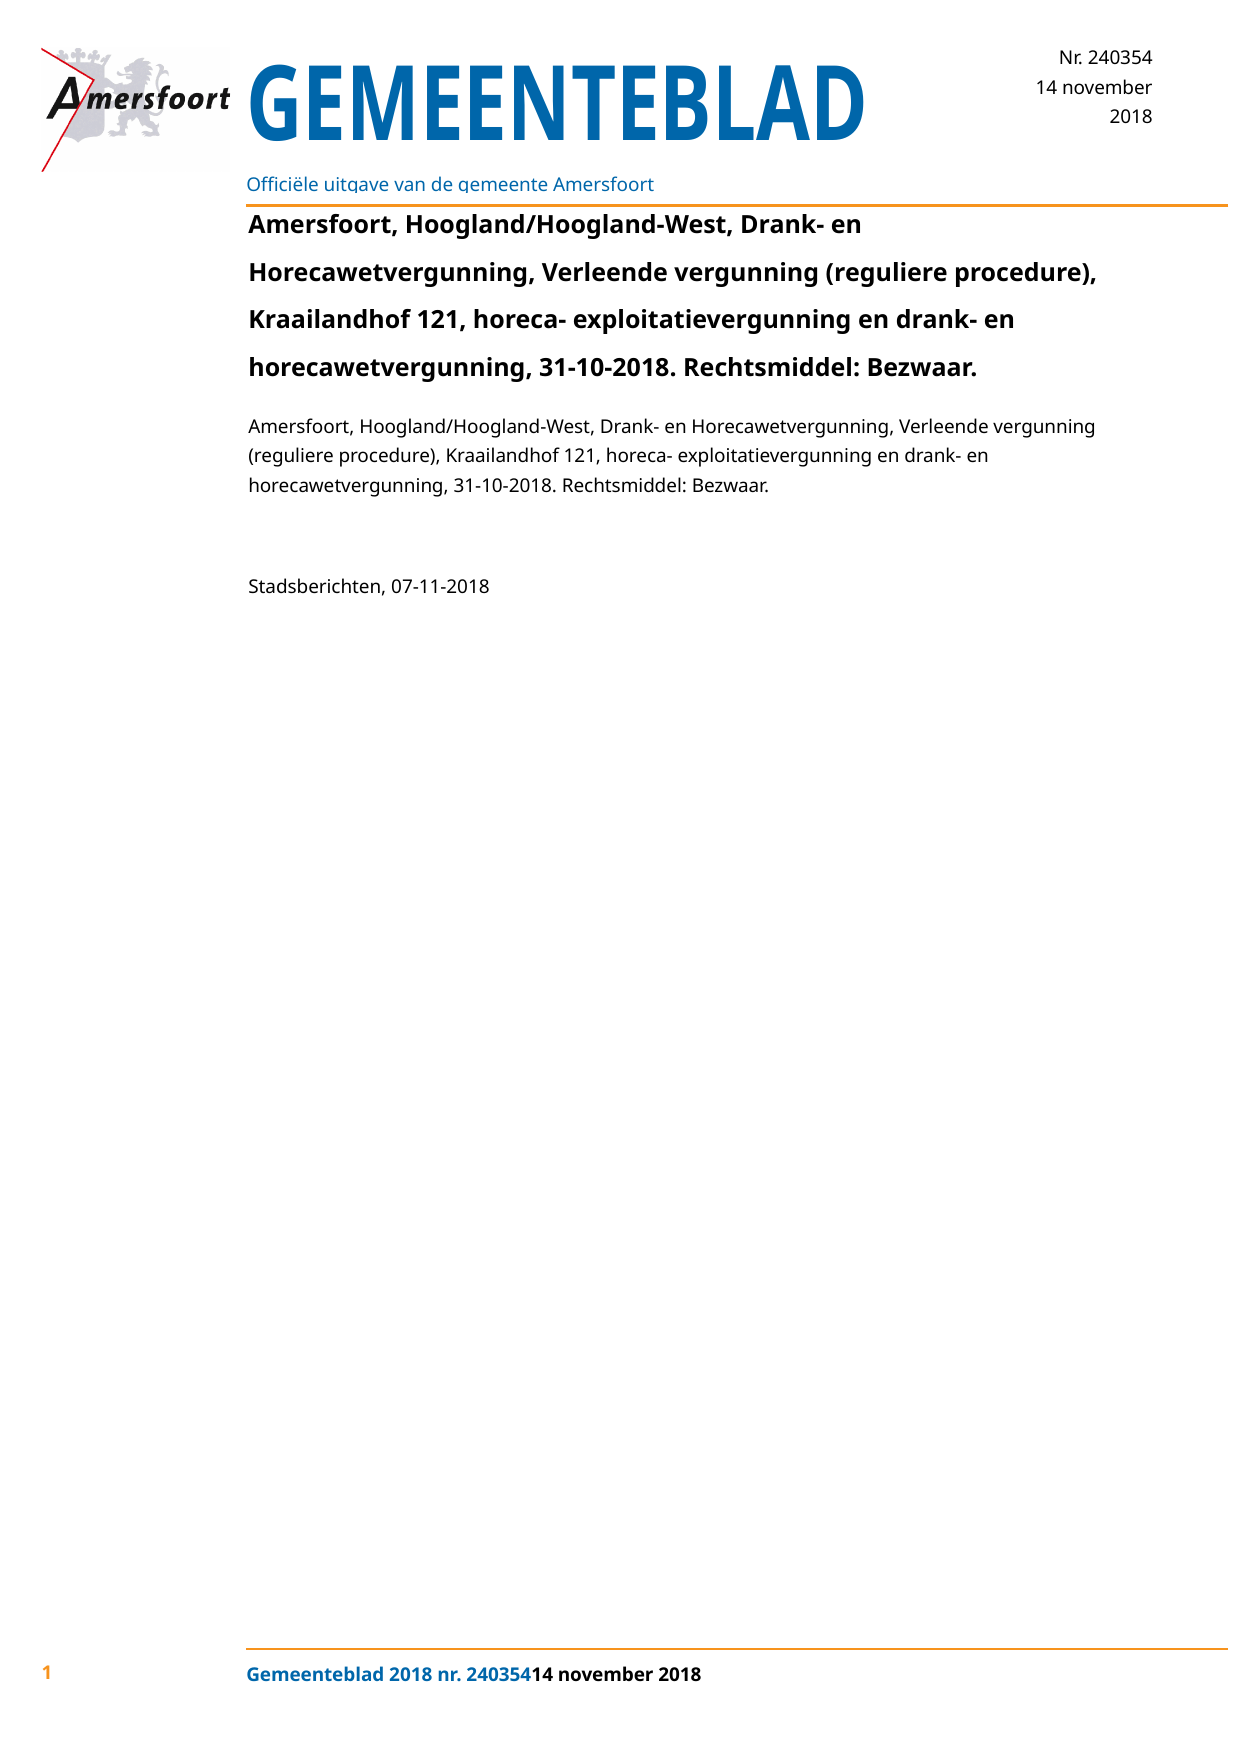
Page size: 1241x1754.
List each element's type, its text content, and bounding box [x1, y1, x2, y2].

text Amersfoort, Hoogland/Hoogland-West, Drank- en Horecawetvergunning, Verleende vergunning (reguliere procedure), Kraailandhof 121, horeca- exploitatievergunning en drank- en horecawetvergunning, 31-10-2018. Rechtsmiddel: Bezwaar. [248, 413, 1152, 498]
text Amersfoort, Hoogland/Hoogland-West, Drank- en Horecawetvergunning, Verleende vergunning (reguliere procedure), Kraailandhof 121, horeca- exploitatievergunning en drank- en horecawetvergunning, 31-10-2018. Rechtsmiddel: Bezwaar. [248, 207, 1152, 384]
picture [41, 47, 231, 172]
text Stadsberichten, 07-11-2018 [248, 573, 1152, 599]
